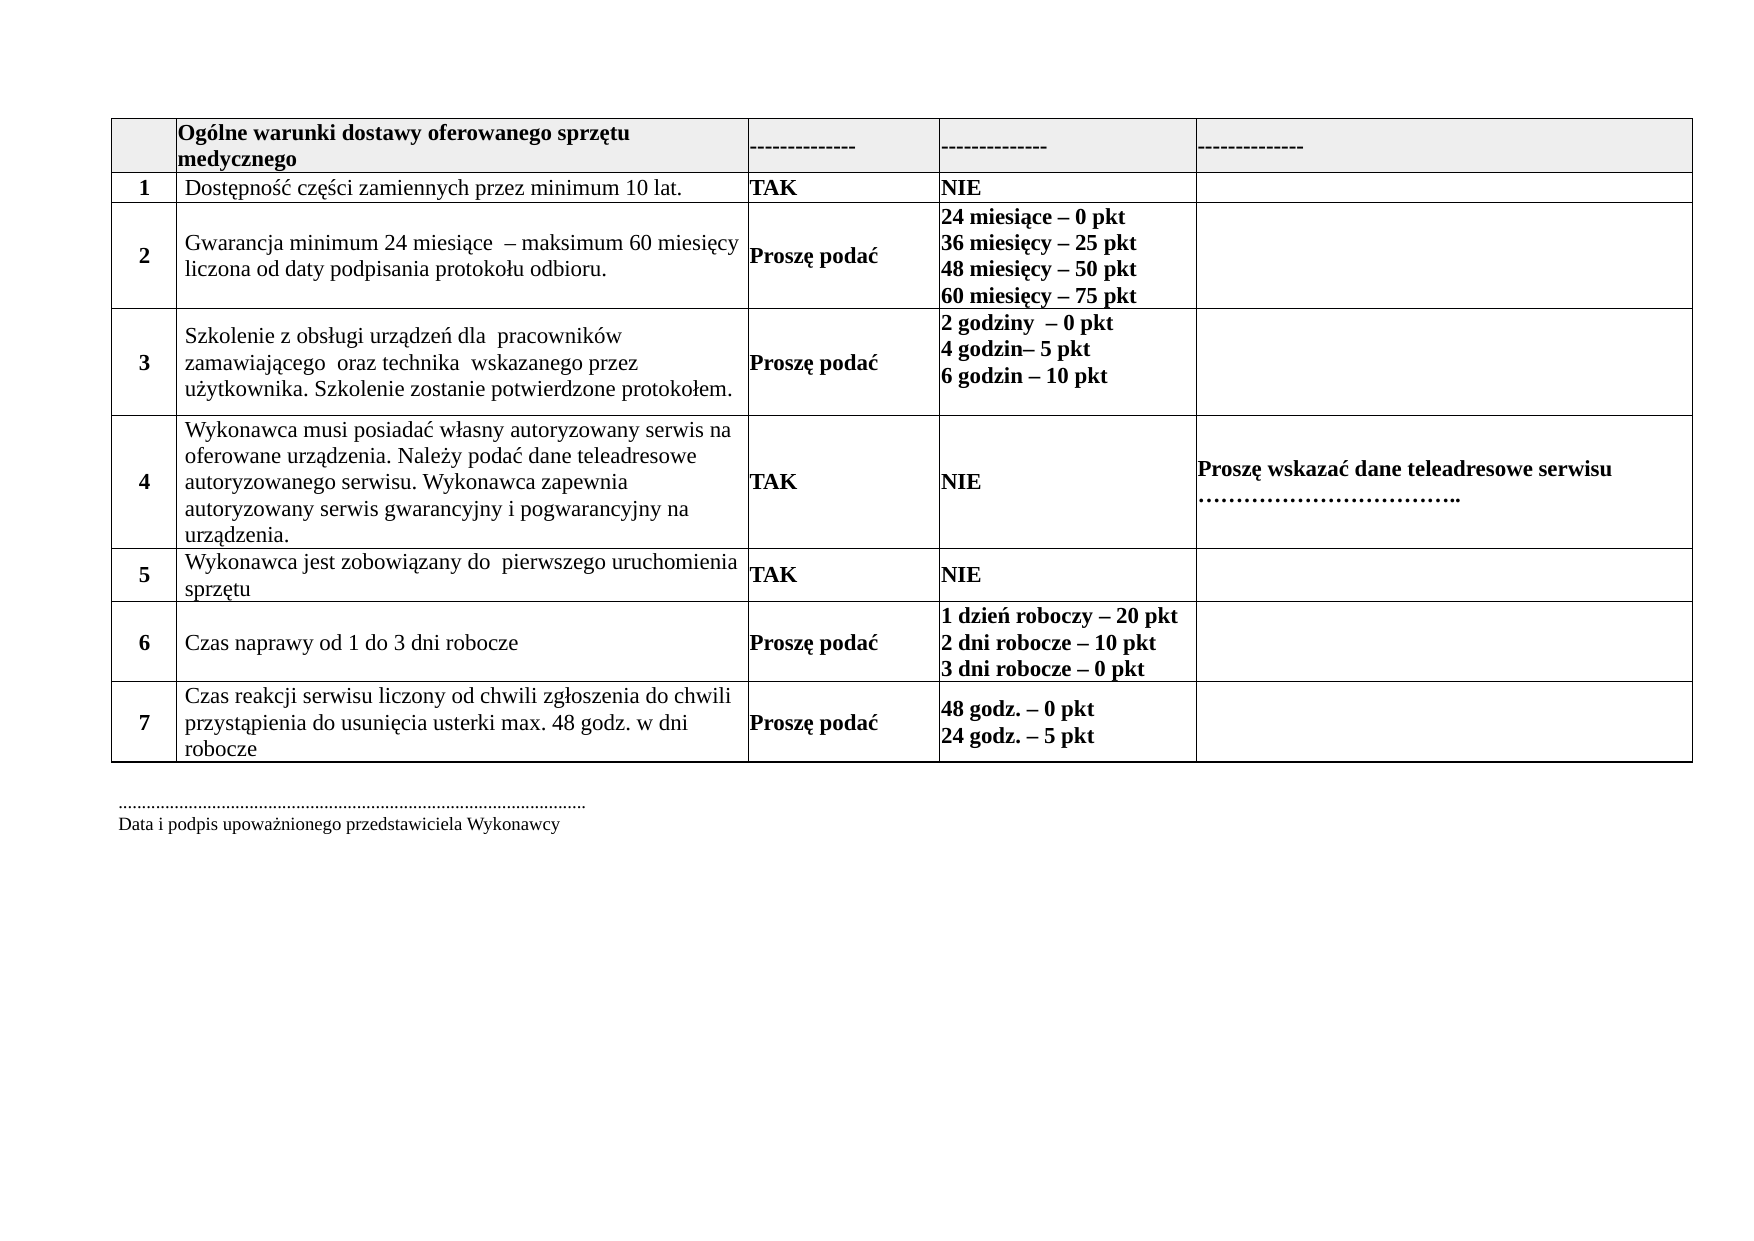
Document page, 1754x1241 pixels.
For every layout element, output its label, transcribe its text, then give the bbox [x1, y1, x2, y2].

table_cell NIE [940, 416, 1196, 547]
table_cell 2 [112, 203, 176, 308]
table_cell [1197, 602, 1692, 681]
table_cell Wykonawca musi posiadać własny autoryzowany serwis na oferowane urządzenia. Należy podać dane teleadresowe autoryzowanego serwisu. Wykonawca zapewnia autoryzowany serwis gwarancyjny i pogwarancyjny na urządzenia. [177, 416, 748, 547]
table_cell TAK [749, 173, 939, 202]
table_cell [1197, 203, 1692, 308]
table_cell Szkolenie z obsługi urządzeń dla pracowników zamawiającego oraz technika wskazanego przez użytkownika. Szkolenie zostanie potwierdzone protokołem. [177, 309, 748, 414]
table_cell NIE [940, 549, 1196, 601]
table_cell Proszę podać [749, 682, 939, 761]
table_cell TAK [749, 416, 939, 547]
table_cell [112, 119, 176, 172]
table_cell -------------- [749, 119, 939, 172]
table_cell 1 dzień roboczy – 20 pkt 2 dni robocze – 10 pkt 3 dni robocze – 0 pkt [940, 602, 1196, 681]
table_cell 4 [112, 416, 176, 547]
table_cell 48 godz. – 0 pkt 24 godz. – 5 pkt [940, 682, 1196, 761]
table_cell Proszę wskazać dane teleadresowe serwisu …………………………….. [1197, 416, 1692, 547]
table_cell Proszę podać [749, 602, 939, 681]
table_cell TAK [749, 549, 939, 601]
table_cell Ogólne warunki dostawy oferowanego sprzętu medycznego [177, 119, 748, 172]
text .................................................................................................... [118, 791, 1636, 813]
table_cell [1197, 549, 1692, 601]
table_cell NIE [940, 173, 1196, 202]
table_cell Dostępność części zamiennych przez minimum 10 lat. [177, 173, 748, 202]
table_cell -------------- [1197, 119, 1692, 172]
table_cell 6 [112, 602, 176, 681]
table_cell Proszę podać [749, 203, 939, 308]
table_cell [1197, 309, 1692, 414]
table_cell 3 [112, 309, 176, 414]
table_cell [1197, 682, 1692, 761]
table_cell Czas reakcji serwisu liczony od chwili zgłoszenia do chwili przystąpienia do usunięcia usterki max. 48 godz. w dni robocze [177, 682, 748, 761]
table_cell 2 godziny – 0 pkt 4 godzin– 5 pkt 6 godzin – 10 pkt [940, 309, 1196, 414]
table_cell [1197, 173, 1692, 202]
table_cell Gwarancja minimum 24 miesiące – maksimum 60 miesięcy liczona od daty podpisania protokołu odbioru. [177, 203, 748, 308]
table_cell Wykonawca jest zobowiązany do pierwszego uruchomienia sprzętu [177, 549, 748, 601]
table_cell 24 miesiące – 0 pkt 36 miesięcy – 25 pkt 48 miesięcy – 50 pkt 60 miesięcy – 75 pkt [940, 203, 1196, 308]
table_cell 1 [112, 173, 176, 202]
text Data i podpis upoważnionego przedstawiciela Wykonawcy [118, 813, 1636, 834]
table_cell 7 [112, 682, 176, 761]
table_cell Proszę podać [749, 309, 939, 414]
table_cell Czas naprawy od 1 do 3 dni robocze [177, 602, 748, 681]
table_cell 5 [112, 549, 176, 601]
table_cell -------------- [940, 119, 1196, 172]
